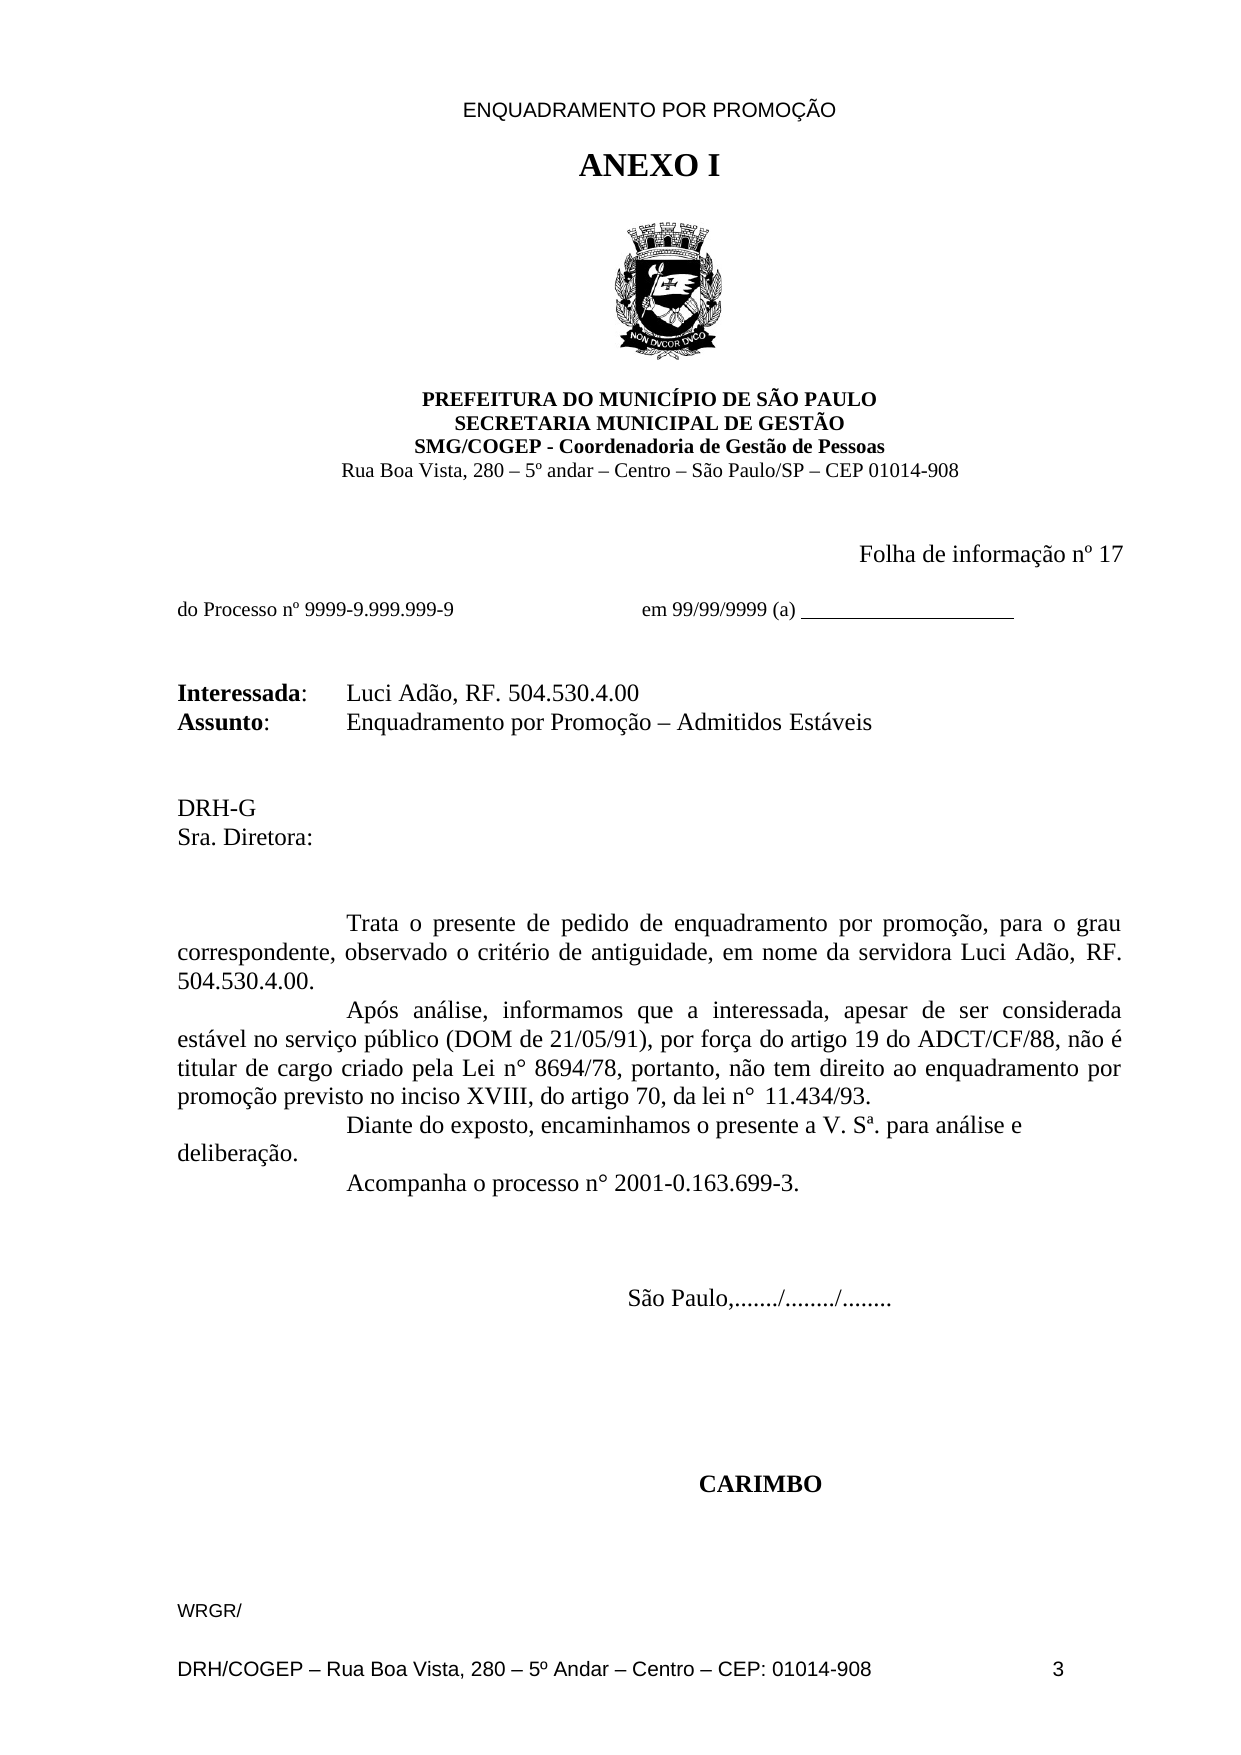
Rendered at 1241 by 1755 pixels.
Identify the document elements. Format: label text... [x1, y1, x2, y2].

text São Paulo,......./......../........ [627, 1283, 1134, 1311]
text Folha de informação nº 17 [164, 539, 1123, 568]
text Interessada: Luci Adão, RF. 504.530.4.00 [177, 678, 1134, 707]
text Rua Boa Vista, 280 – 5º andar – Centro – São Paulo/SP – CEP 01014-908 [169, 458, 1131, 482]
text DRH-G [177, 793, 1134, 822]
text Sra. Diretora: [177, 822, 1134, 851]
text Diante do exposto, encaminhamos o presente a V. Sª. para análise e [346, 1110, 1134, 1139]
text do Processo nº 9999-9.999.999-9 em 99/99/9999 (a) [177, 597, 1134, 621]
text Trata o presente de pedido de enquadramento por promoção, para o grau correspondente, observado o critério de antiguidade, em nome da servidora Luci Adão, RF. 504.530.4.00. [177, 908, 1122, 995]
subtitle CARIMBO [699, 1469, 1134, 1498]
text Assunto: Enquadramento por Promoção – Admitidos Estáveis [177, 707, 1134, 736]
text Acompanha o processo n° 2001-0.163.699-3. [346, 1168, 1134, 1196]
text deliberação. [177, 1139, 302, 1167]
text WRGR/ [177, 1600, 1134, 1621]
text PREFEITURA DO MUNICÍPIO DE SÃO PAULO SECRETARIA MUNICIPAL DE GESTÃO [412, 386, 887, 434]
text SMG/COGEP - Coordenadoria de Gestão de Pessoas [412, 435, 887, 458]
text Após análise, informamos que a interessada, apesar de ser considerada estável no serviço público (DOM de 21/05/91), por força do artigo 19 do ADCT/CF/88, não é titular de cargo criado pela Lei n° 8694/78, portanto, não tem direito ao enquadramento por promoção previsto no inciso XVIII, do artigo 70, da lei n° 11.434/93. [177, 995, 1122, 1110]
